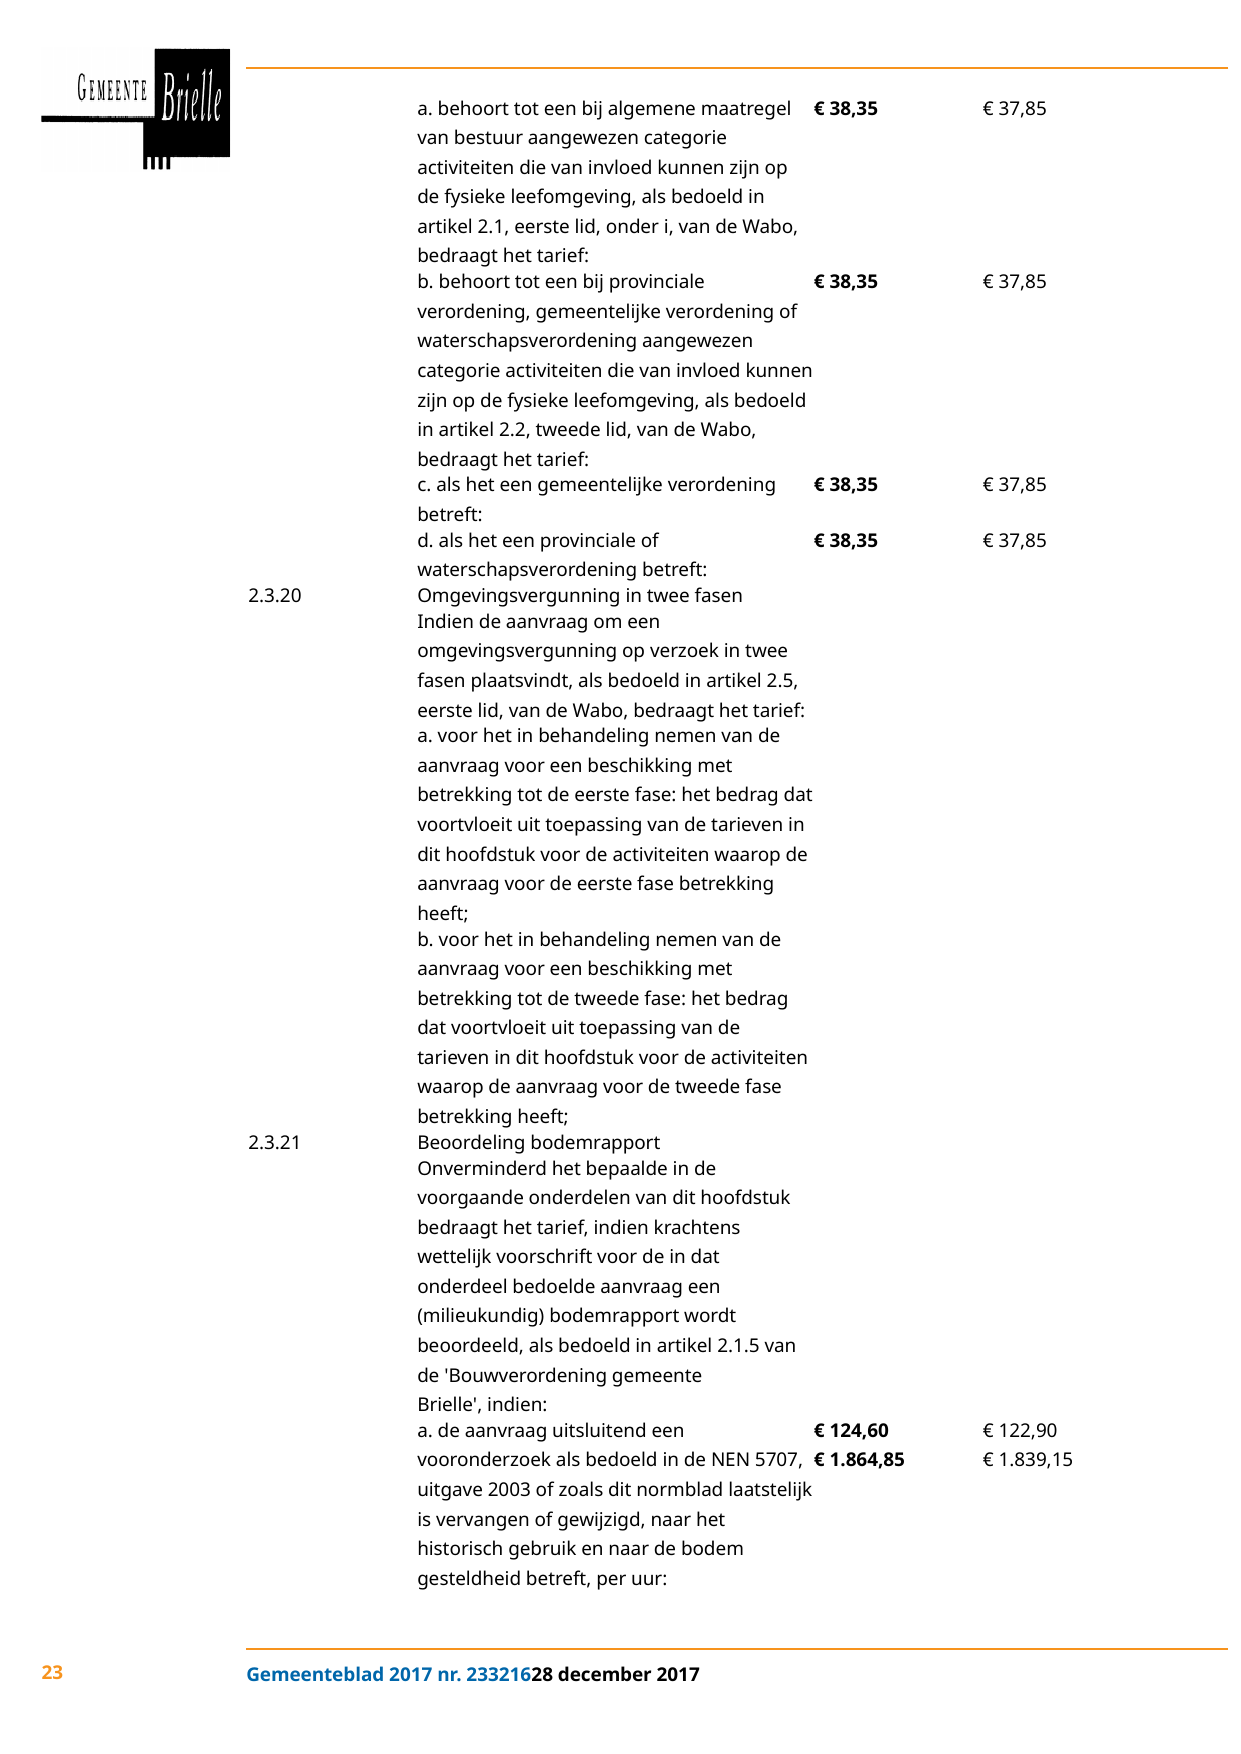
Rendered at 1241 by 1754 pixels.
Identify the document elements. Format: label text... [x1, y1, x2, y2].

table_cell Omgevingsvergunning in twee fasen [417, 582, 814, 608]
table_cell € 37,85 [983, 269, 1152, 472]
table_cell [248, 527, 417, 582]
table_cell 2.3.21 [248, 1129, 417, 1155]
table_cell [248, 1155, 417, 1417]
table_cell Beoordeling bodemrapport [417, 1129, 814, 1155]
table_cell € 38,35 [814, 95, 983, 268]
table_cell [983, 608, 1152, 722]
table_cell 2.3.20 [248, 582, 417, 608]
table_cell [983, 926, 1152, 1129]
table_cell [248, 472, 417, 527]
table_cell [248, 608, 417, 722]
table_cell [814, 723, 983, 926]
table_cell [814, 582, 983, 608]
table_cell d. als het een provinciale of waterschapsverordening betreft: [417, 527, 814, 582]
table_cell € 38,35 [814, 269, 983, 472]
table_cell a. voor het in behandeling nemen van de aanvraag voor een beschikking met betrekking tot de eerste fase: het bedrag dat voortvloeit uit toepassing van de tarieven in dit hoofdstuk voor de activiteiten waarop de aanvraag voor de eerste fase betrekking heeft; [417, 723, 814, 926]
table_cell € 122,90 € 1.839,15 [983, 1417, 1152, 1591]
table_cell [248, 926, 417, 1129]
table_cell [814, 1129, 983, 1155]
table_cell [983, 1155, 1152, 1417]
table_cell [248, 1417, 417, 1591]
table_cell Onverminderd het bepaalde in de voorgaande onderdelen van dit hoofdstuk bedraagt het tarief, indien krachtens wettelijk voorschrift voor de in dat onderdeel bedoelde aanvraag een (milieukundig) bodemrapport wordt beoordeeld, als bedoeld in artikel 2.1.5 van de 'Bouwverordening gemeente Brielle', indien: [417, 1155, 814, 1417]
table_cell Indien de aanvraag om een omgevingsvergunning op verzoek in twee fasen plaatsvindt, als bedoeld in artikel 2.5, eerste lid, van de Wabo, bedraagt het tarief: [417, 608, 814, 722]
table_cell € 37,85 [983, 527, 1152, 582]
table_cell [814, 926, 983, 1129]
table_cell € 124,60 € 1.864,85 [814, 1417, 983, 1591]
table_cell a. de aanvraag uitsluitend een vooronderzoek als bedoeld in de NEN 5707, uitgave 2003 of zoals dit normblad laatstelijk is vervangen of gewijzigd, naar het historisch gebruik en naar de bodem gesteldheid betreft, per uur: [417, 1417, 814, 1591]
table_cell a. behoort tot een bij algemene maatregel van bestuur aangewezen categorie activiteiten die van invloed kunnen zijn op de fysieke leefomgeving, als bedoeld in artikel 2.1, eerste lid, onder i, van de Wabo, bedraagt het tarief: [417, 95, 814, 268]
table_cell € 38,35 [814, 527, 983, 582]
table_cell c. als het een gemeentelijke verordening betreft: [417, 472, 814, 527]
table_cell [983, 582, 1152, 608]
table_cell [248, 269, 417, 472]
table_cell [248, 723, 417, 926]
picture [41, 47, 231, 172]
table_cell b. voor het in behandeling nemen van de aanvraag voor een beschikking met betrekking tot de tweede fase: het bedrag dat voortvloeit uit toepassing van de tarieven in dit hoofdstuk voor de activiteiten waarop de aanvraag voor de tweede fase betrekking heeft; [417, 926, 814, 1129]
table_cell [248, 95, 417, 268]
table_cell [983, 723, 1152, 926]
table_cell [983, 1129, 1152, 1155]
table_cell € 38,35 [814, 472, 983, 527]
table_cell € 37,85 [983, 95, 1152, 268]
table_cell [814, 608, 983, 722]
table_cell b. behoort tot een bij provinciale verordening, gemeentelijke verordening of waterschapsverordening aangewezen categorie activiteiten die van invloed kunnen zijn op de fysieke leefomgeving, als bedoeld in artikel 2.2, tweede lid, van de Wabo, bedraagt het tarief: [417, 269, 814, 472]
table_cell [814, 1155, 983, 1417]
table_cell € 37,85 [983, 472, 1152, 527]
